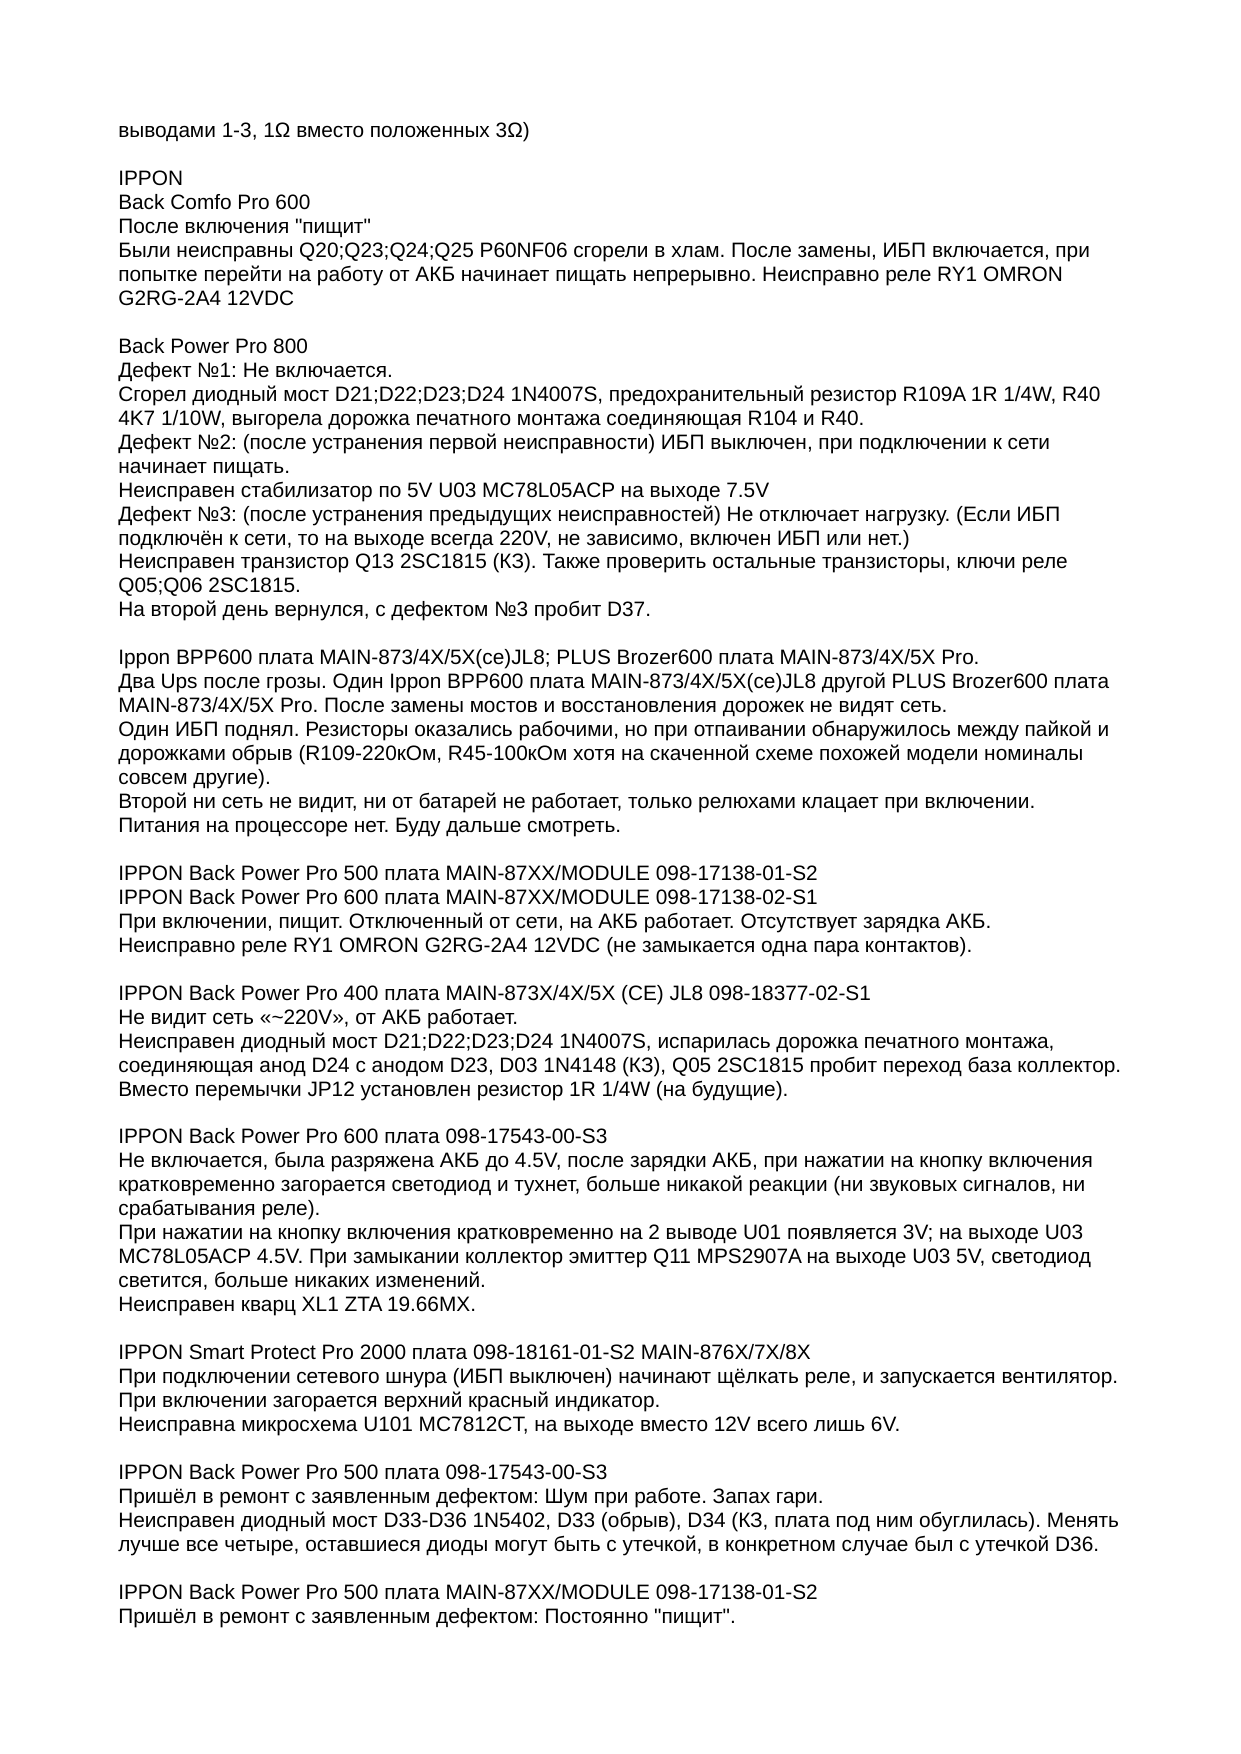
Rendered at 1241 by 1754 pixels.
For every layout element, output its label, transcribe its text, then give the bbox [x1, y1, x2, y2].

text При включении, пищит. Отключенный от сети, на АКБ работает. Отсутствует зарядка АКБ. [118, 909, 1122, 933]
text Были неисправны Q20;Q23;Q24;Q25 P60NF06 сгорели в хлам. После замены, ИБП включается, при попытке перейти на работу от АКБ начинает пищать непрерывно. Неисправно реле RY1 OMRON G2RG-2A4 12VDC [118, 238, 1122, 310]
text IPPON Back Power Pro 600 плата 098-17543-00-S3 [118, 1124, 1122, 1148]
text При подключении сетевого шнура (ИБП выключен) начинают щёлкать реле, и запускается вентилятор. При включении загорается верхний красный индикатор. [118, 1364, 1122, 1412]
text Дефект №2: (после устранения первой неисправности) ИБП выключен, при подключении к сети начинает пищать. [118, 429, 1122, 477]
text Два Ups после грозы. Один Ippon BPP600 плата MAIN-873/4X/5X(ce)JL8 другой PLUS Brozer600 плата MAIN-873/4X/5X Pro. После замены мостов и восстановления дорожек не видят сеть. [118, 669, 1122, 717]
text Неисправен диодный мост D33-D36 1N5402, D33 (обрыв), D34 (КЗ, плата под ним обуглилась). Менять лучше все четыре, оставшиеся диоды могут быть с утечкой, в конкретном случае был с утечкой D36. [118, 1508, 1122, 1556]
text Неисправен кварц XL1 ZTA 19.66MX. [118, 1292, 1122, 1316]
text Один ИБП поднял. Резисторы оказались рабочими, но при отпаивании обнаружилось между пайкой и дорожками обрыв (R109-220кОм, R45-100кОм хотя на скаченной схеме похожей модели номиналы совсем другие). [118, 717, 1122, 789]
text IPPON Back Power Pro 600 плата MAIN-87XX/MODULE 098-17138-02-S1 [118, 885, 1122, 909]
text Пришёл в ремонт с заявленным дефектом: Постоянно "пищит". [118, 1603, 1122, 1627]
text Неисправен транзистор Q13 2SC1815 (КЗ). Также проверить остальные транзисторы, ключи реле Q05;Q06 2SC1815. [118, 549, 1122, 597]
text выводами 1-3, 1Ω вместо положенных 3Ω) [118, 118, 1122, 142]
text Back Power Pro 800 [118, 334, 1122, 358]
text Дефект №1: Не включается. [118, 358, 1122, 382]
text Дефект №3: (после устранения предыдущих неисправностей) Не отключает нагрузку. (Если ИБП подключён к сети, то на выходе всегда 220V, не зависимо, включен ИБП или нет.) [118, 501, 1122, 549]
text Back Comfo Pro 600 [118, 190, 1122, 214]
text IPPON Back Power Pro 500 плата MAIN-87XX/MODULE 098-17138-01-S2 [118, 861, 1122, 885]
text IPPON [118, 166, 1122, 190]
text IPPON Back Power Pro 500 плата 098-17543-00-S3 [118, 1460, 1122, 1484]
text Не включается, была разряжена АКБ до 4.5V, после зарядки АКБ, при нажатии на кнопку включения кратковременно загорается светодиод и тухнет, больше никакой реакции (ни звуковых сигналов, ни срабатывания реле). [118, 1148, 1122, 1220]
text Не видит сеть «~220V», от АКБ работает. [118, 1004, 1122, 1028]
text IPPON Back Power Pro 400 плата MAIN-873X/4X/5X (CE) JL8 098-18377-02-S1 [118, 981, 1122, 1004]
text Сгорел диодный мост D21;D22;D23;D24 1N4007S, предохранительный резистор R109A 1R 1/4W, R40 4K7 1/10W, выгорела дорожка печатного монтажа соединяющая R104 и R40. [118, 382, 1122, 429]
text Пришёл в ремонт с заявленным дефектом: Шум при работе. Запах гари. [118, 1484, 1122, 1508]
text Неисправна микросхема U101 MC7812CT, на выходе вместо 12V всего лишь 6V. [118, 1412, 1122, 1436]
text Ippon BPP600 плата MAIN-873/4X/5X(ce)JL8; PLUS Brozer600 плата MAIN-873/4X/5X Pro. [118, 645, 1122, 669]
text Неисправно реле RY1 OMRON G2RG-2A4 12VDC (не замыкается одна пара контактов). [118, 933, 1122, 957]
text Второй ни сеть не видит, ни от батарей не работает, только релюхами клацает при включении. Питания на процессоре нет. Буду дальше смотреть. [118, 789, 1122, 837]
text IPPON Smart Protect Pro 2000 плата 098-18161-01-S2 MAIN-876X/7X/8X [118, 1340, 1122, 1364]
text При нажатии на кнопку включения кратковременно на 2 выводе U01 появляется 3V; на выходе U03 MC78L05ACP 4.5V. При замыкании коллектор эмиттер Q11 MPS2907A на выходе U03 5V, светодиод светится, больше никаких изменений. [118, 1220, 1122, 1292]
text На второй день вернулся, с дефектом №3 пробит D37. [118, 597, 1122, 621]
text Неисправен стабилизатор по 5V U03 MC78L05ACP на выходе 7.5V [118, 477, 1122, 501]
text После включения "пищит" [118, 214, 1122, 238]
text IPPON Back Power Pro 500 плата MAIN-87XX/MODULE 098-17138-01-S2 [118, 1579, 1122, 1603]
text Неисправен диодный мост D21;D22;D23;D24 1N4007S, испарилась дорожка печатного монтажа, соединяющая анод D24 с анодом D23, D03 1N4148 (КЗ), Q05 2SC1815 пробит переход база коллектор. Вместо перемычки JP12 установлен резистор 1R 1/4W (на будущие). [118, 1028, 1122, 1100]
